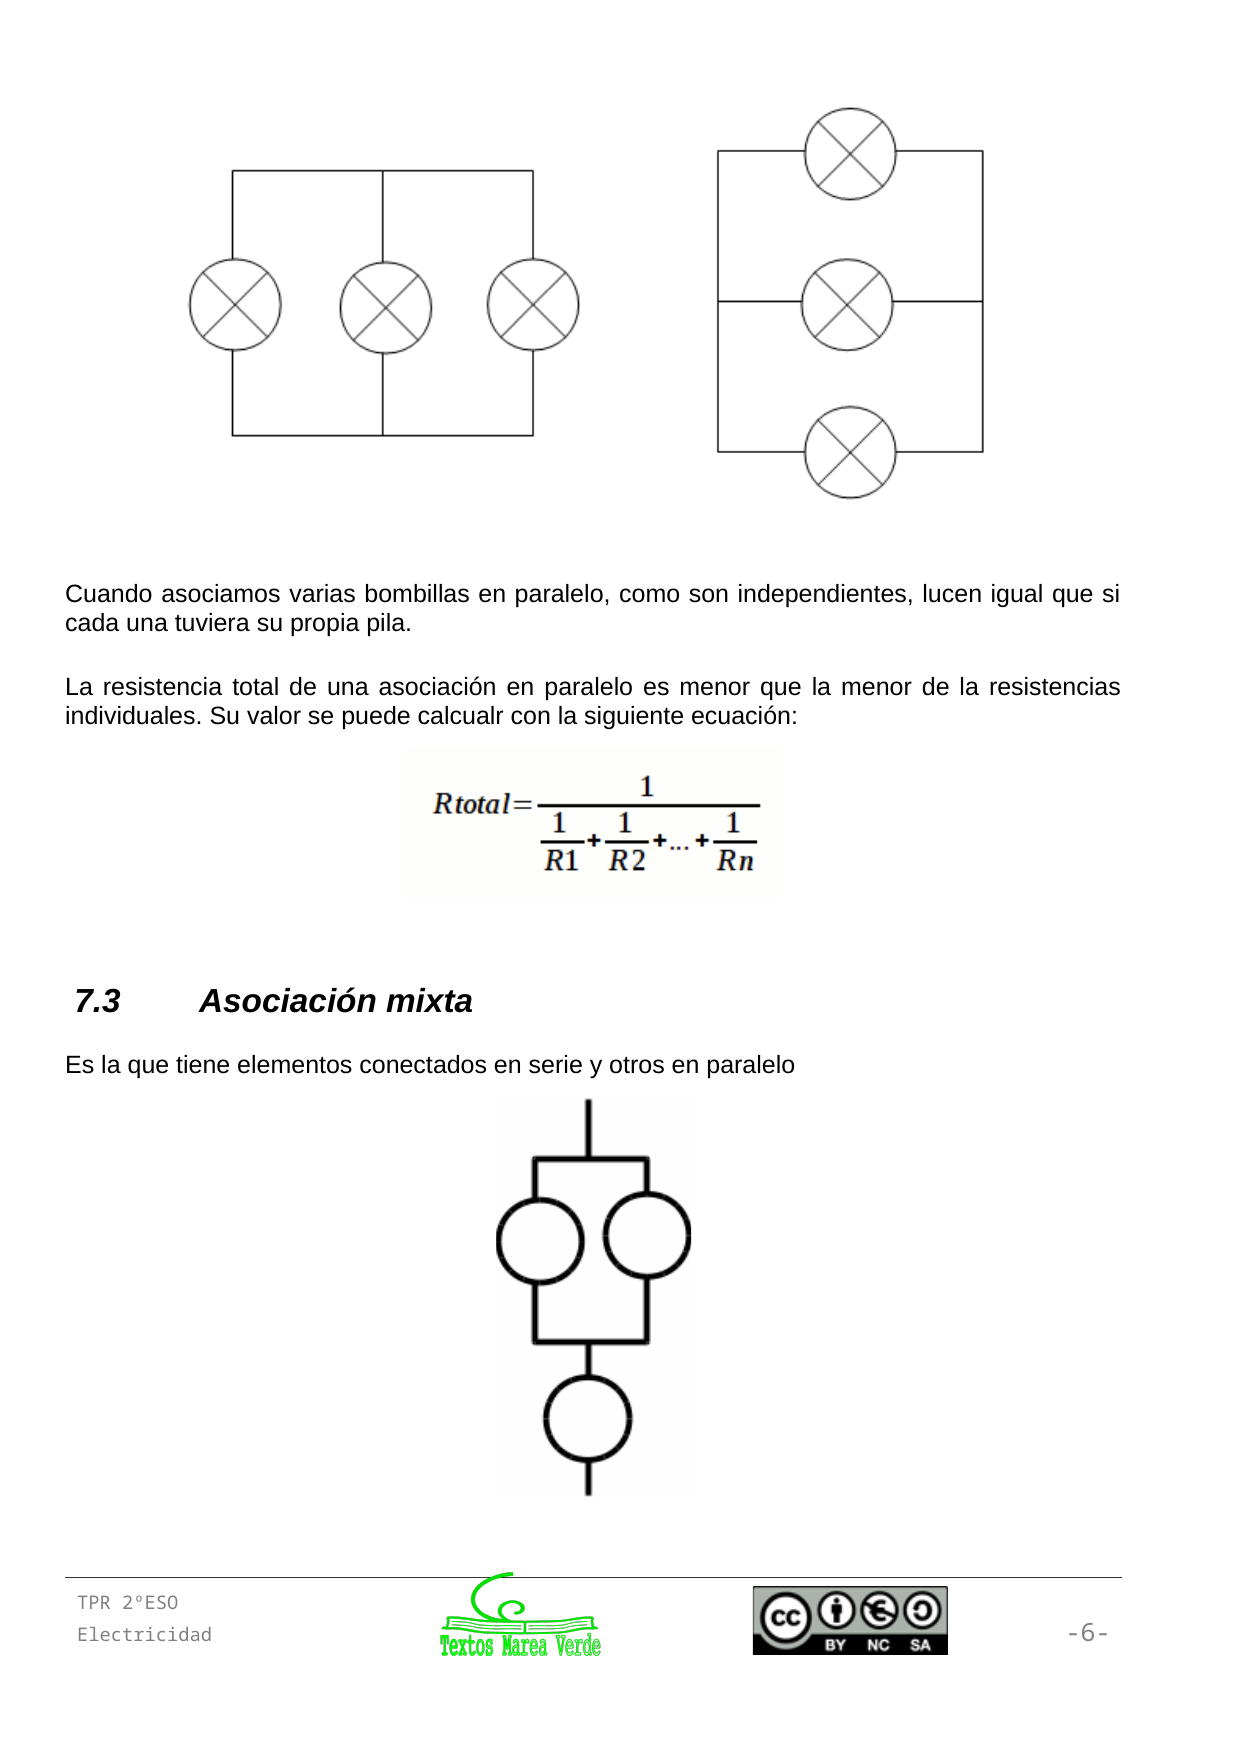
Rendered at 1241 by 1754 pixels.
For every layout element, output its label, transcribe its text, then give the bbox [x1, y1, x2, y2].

text La resistencia total de una asociación en paralelo es menor que la menor de la resistencias individuales. Su valor se puede calcualr con la siguiente ecuación: [65, 672, 1122, 729]
picture [403, 747, 784, 899]
picture [432, 1562, 609, 1680]
picture [683, 94, 1034, 522]
subtitle Asociación mixta [65, 981, 1122, 1019]
picture [496, 1096, 692, 1498]
picture [752, 1586, 948, 1655]
picture [171, 153, 592, 465]
text Cuando asociamos varias bombillas en paralelo, como son independientes, lucen igual que si cada una tuviera su propia pila. [65, 579, 1122, 636]
text Es la que tiene elementos conectados en serie y otros en paralelo [65, 1050, 1122, 1078]
